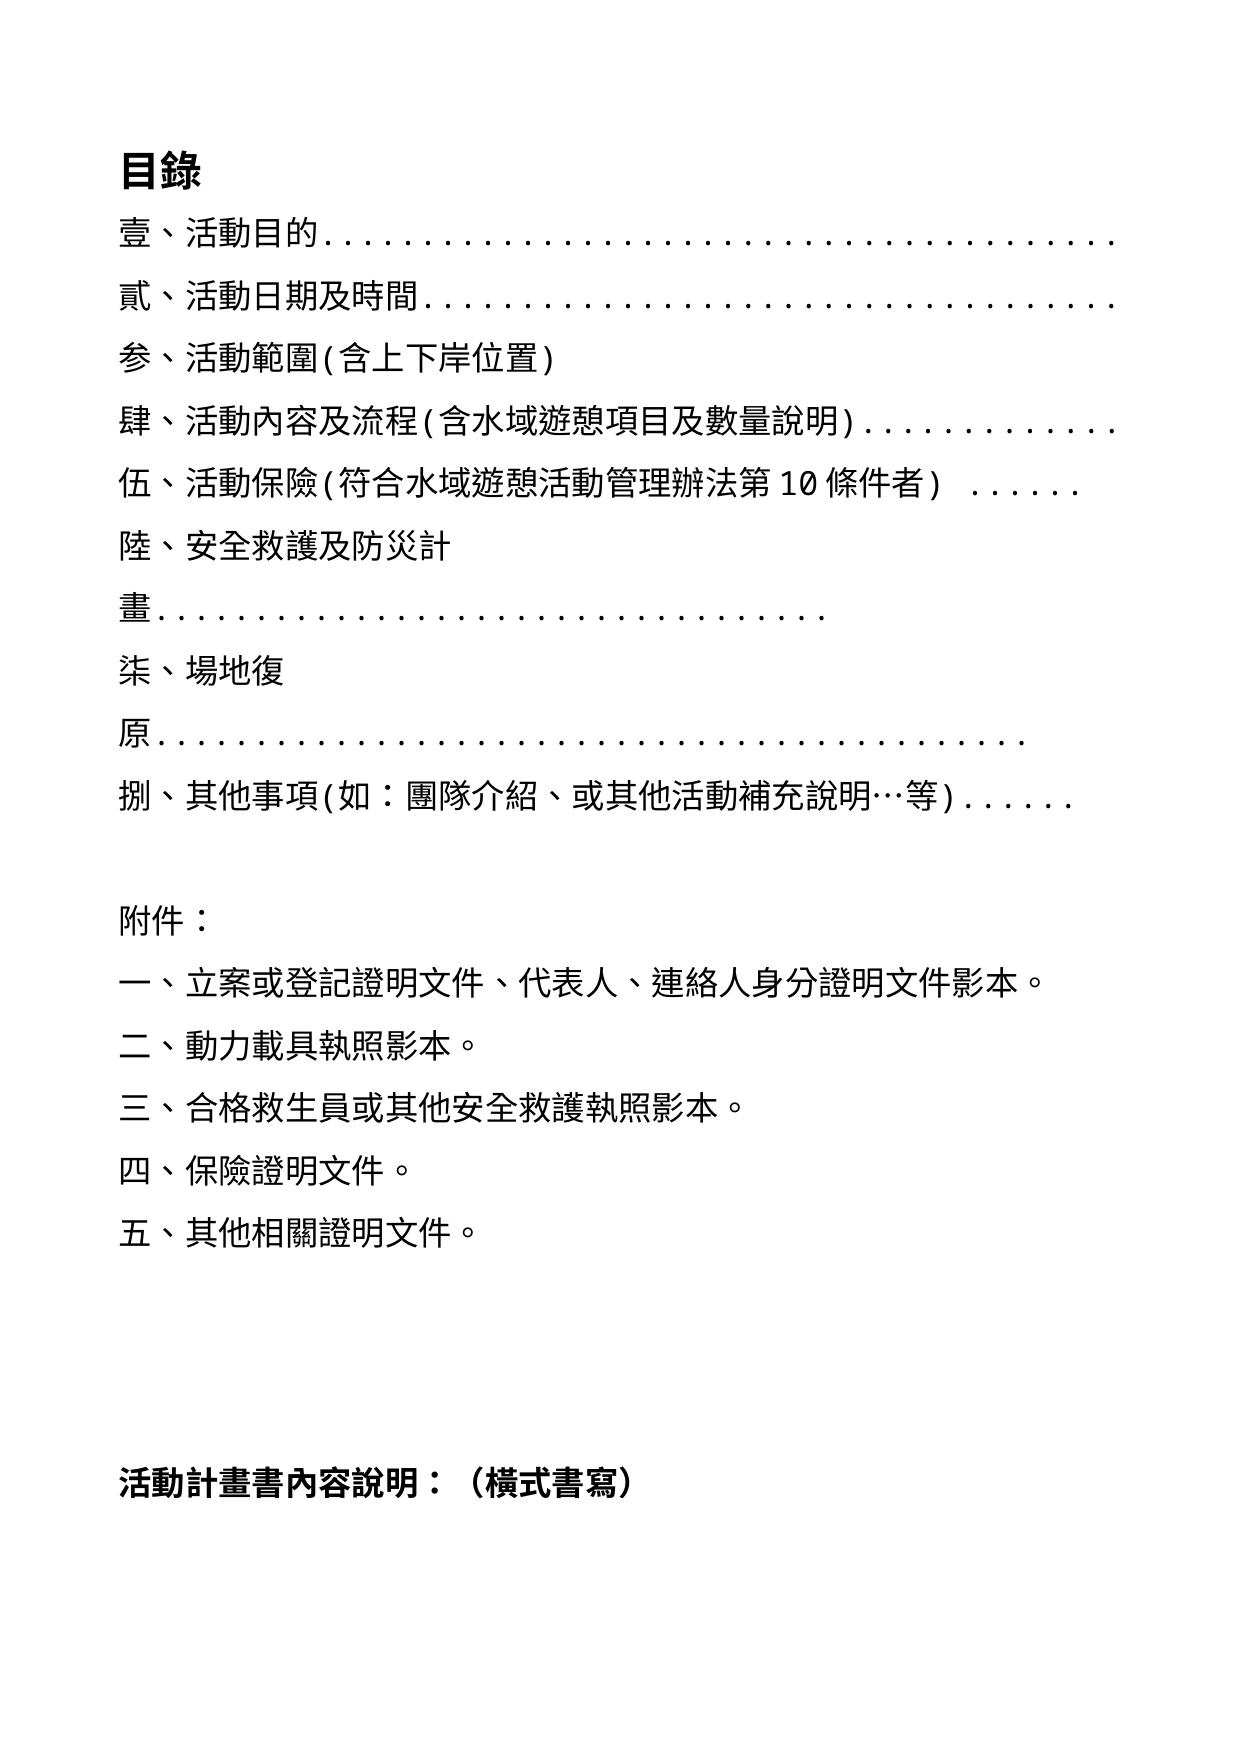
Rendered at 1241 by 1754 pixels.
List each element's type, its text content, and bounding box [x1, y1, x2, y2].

text 肆、活動內容及流程(含水域遊憩項目及數量說明)... [118, 377, 1122, 439]
text 二、動力載具執照影本。 [118, 1002, 1122, 1064]
text 捌、其他事項(如：團隊介紹、或其他活動補充說明…等)...... [118, 752, 1122, 814]
text 参、活動範圍(含上下岸位置) [118, 314, 1122, 377]
text 五、其他相關證明文件。 [118, 1189, 1122, 1252]
text 一、立案或登記證明文件、代表人、連絡人身分證明文件影本。 [118, 939, 1122, 1002]
text 活動計畫書內容說明：（橫式書寫） [118, 1439, 1122, 1502]
text 柒、場地復原............................................ [118, 627, 1122, 752]
text 陸、安全救護及防災計畫.................................. [118, 502, 1122, 627]
text 四、保險證明文件。 [118, 1127, 1122, 1189]
text 伍、活動保險(符合水域遊憩活動管理辦法第10條件者) ...... [118, 439, 1122, 502]
text 三、合格救生員或其他安全救護執照影本。 [118, 1064, 1122, 1127]
text 附件： [118, 877, 1122, 939]
text 目錄 [118, 127, 1122, 189]
text 貳、活動日期及時間 [118, 252, 1122, 314]
text 壹、活動目的 [118, 189, 1122, 252]
